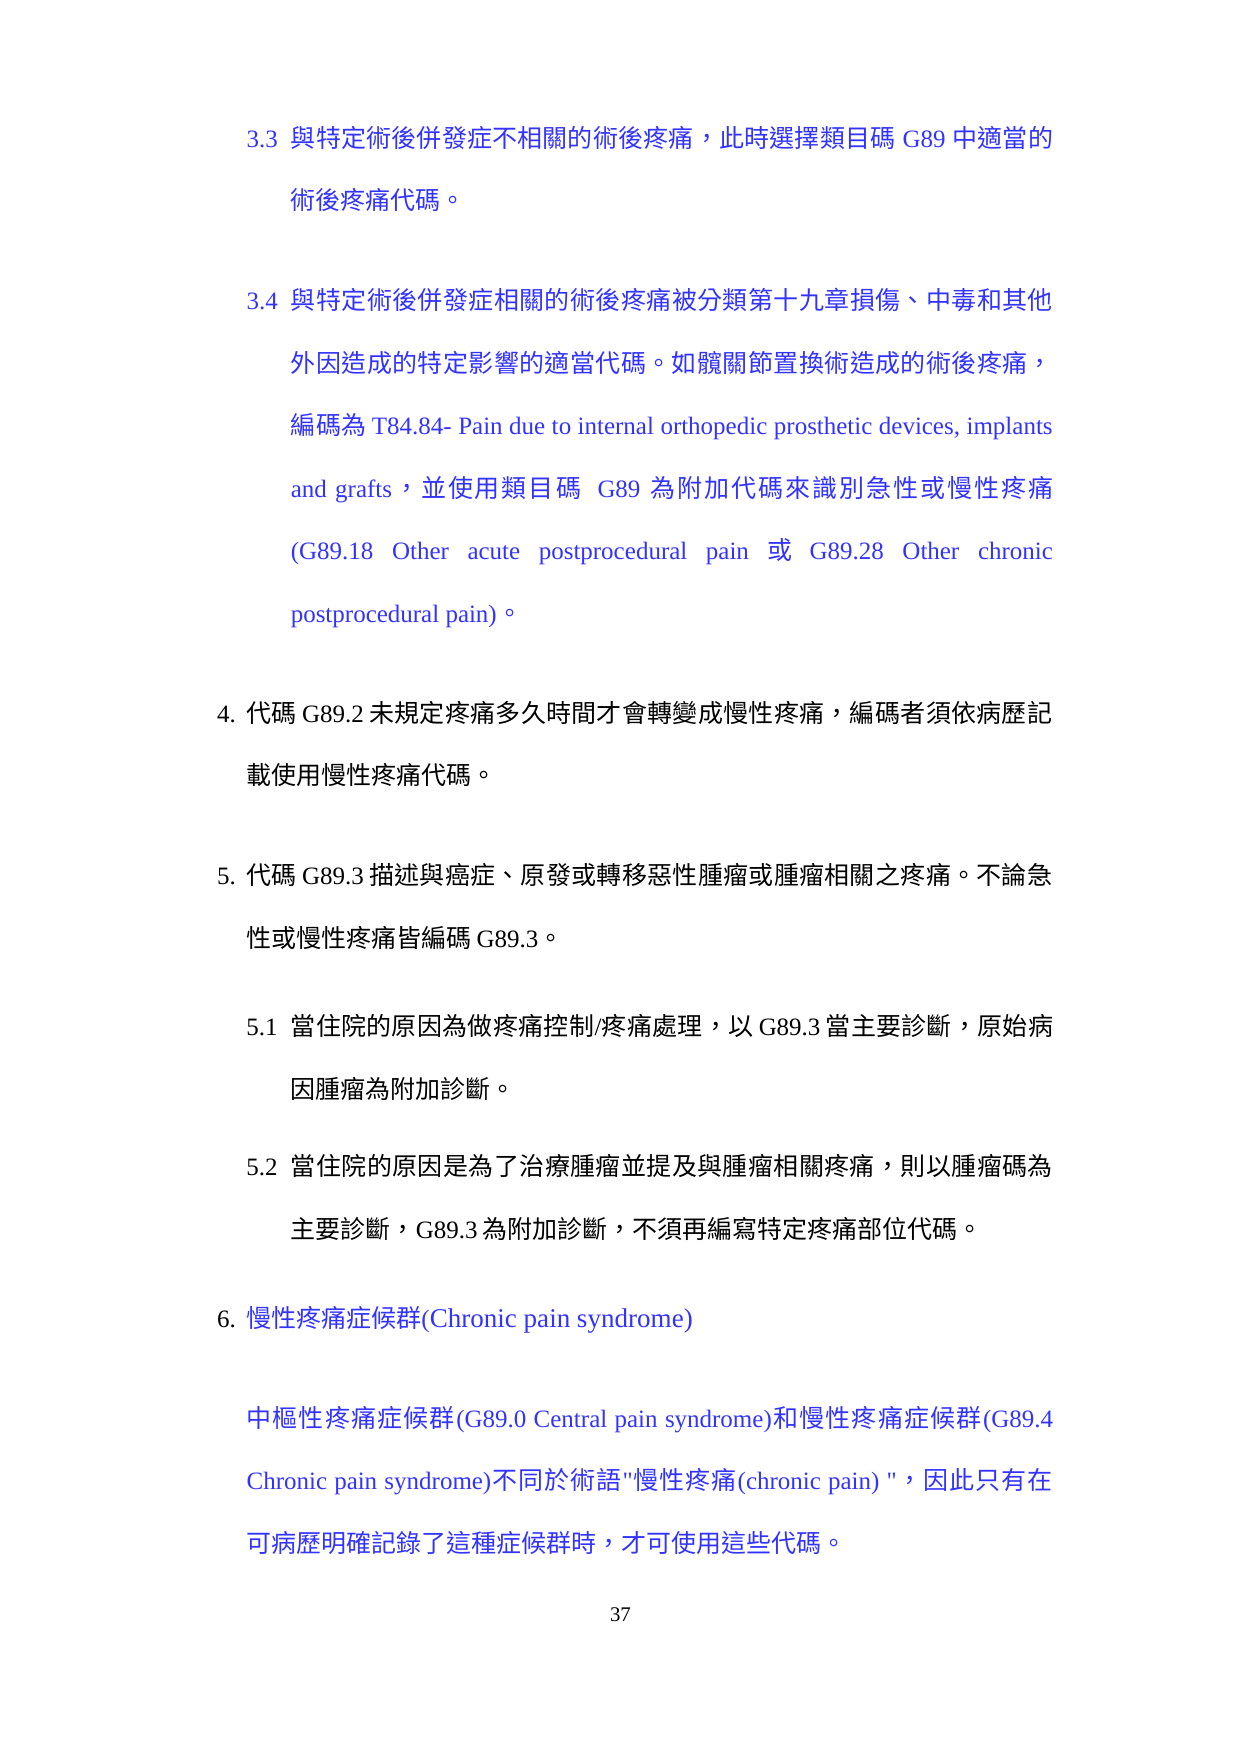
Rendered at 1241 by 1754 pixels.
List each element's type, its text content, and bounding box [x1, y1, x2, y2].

list 當住院的原因是為了治療腫瘤並提及與腫瘤相關疼痛，則以腫瘤碼為主要診斷，G89.3為附加診斷，不須再編寫特定疼痛部位代碼。 [246, 1123, 1053, 1248]
list 當住院的原因為做疼痛控制/疼痛處理，以G89.3當主要診斷，原始病因腫瘤為附加診斷。 [246, 983, 1053, 1108]
list 中樞性疼痛症候群(G89.0 Central pain syndrome)和慢性疼痛症候群(G89.4 Chronic pain syndrome)不同於術語"慢性疼痛(chronic pain) "，因此只有在可病歷明確記錄了這種症候群時，才可使用這些代碼。 [246, 1374, 1053, 1562]
list 代碼G89.3描述與癌症、原發或轉移惡性腫瘤或腫瘤相關之疼痛。不論急性或慢性疼痛皆編碼G89.3。 [217, 832, 1053, 957]
list 代碼G89.2未規定疼痛多久時間才會轉變成慢性疼痛，編碼者須依病歷記載使用慢性疼痛代碼。 [217, 669, 1053, 794]
list 與特定術後併發症不相關的術後疼痛，此時選擇類目碼G89 中適當的術後疼痛代碼。 [246, 94, 1053, 219]
list 慢性疼痛症候群(Chronic pain syndrome) [217, 1274, 1053, 1337]
list 與特定術後併發症相關的術後疼痛被分類第十九章損傷、中毒和其他外因造成的特定影響的適當代碼。如髖關節置換術造成的術後疼痛，編碼為T84.84- Pain due to internal orthopedic prosthetic devices, implants and grafts，並使用類目碼 G89 為附加代碼來識別急性或慢性疼痛(G89.18 Other acute postprocedural pain或G89.28 Other chronic postprocedural pain)。 [246, 257, 1053, 632]
